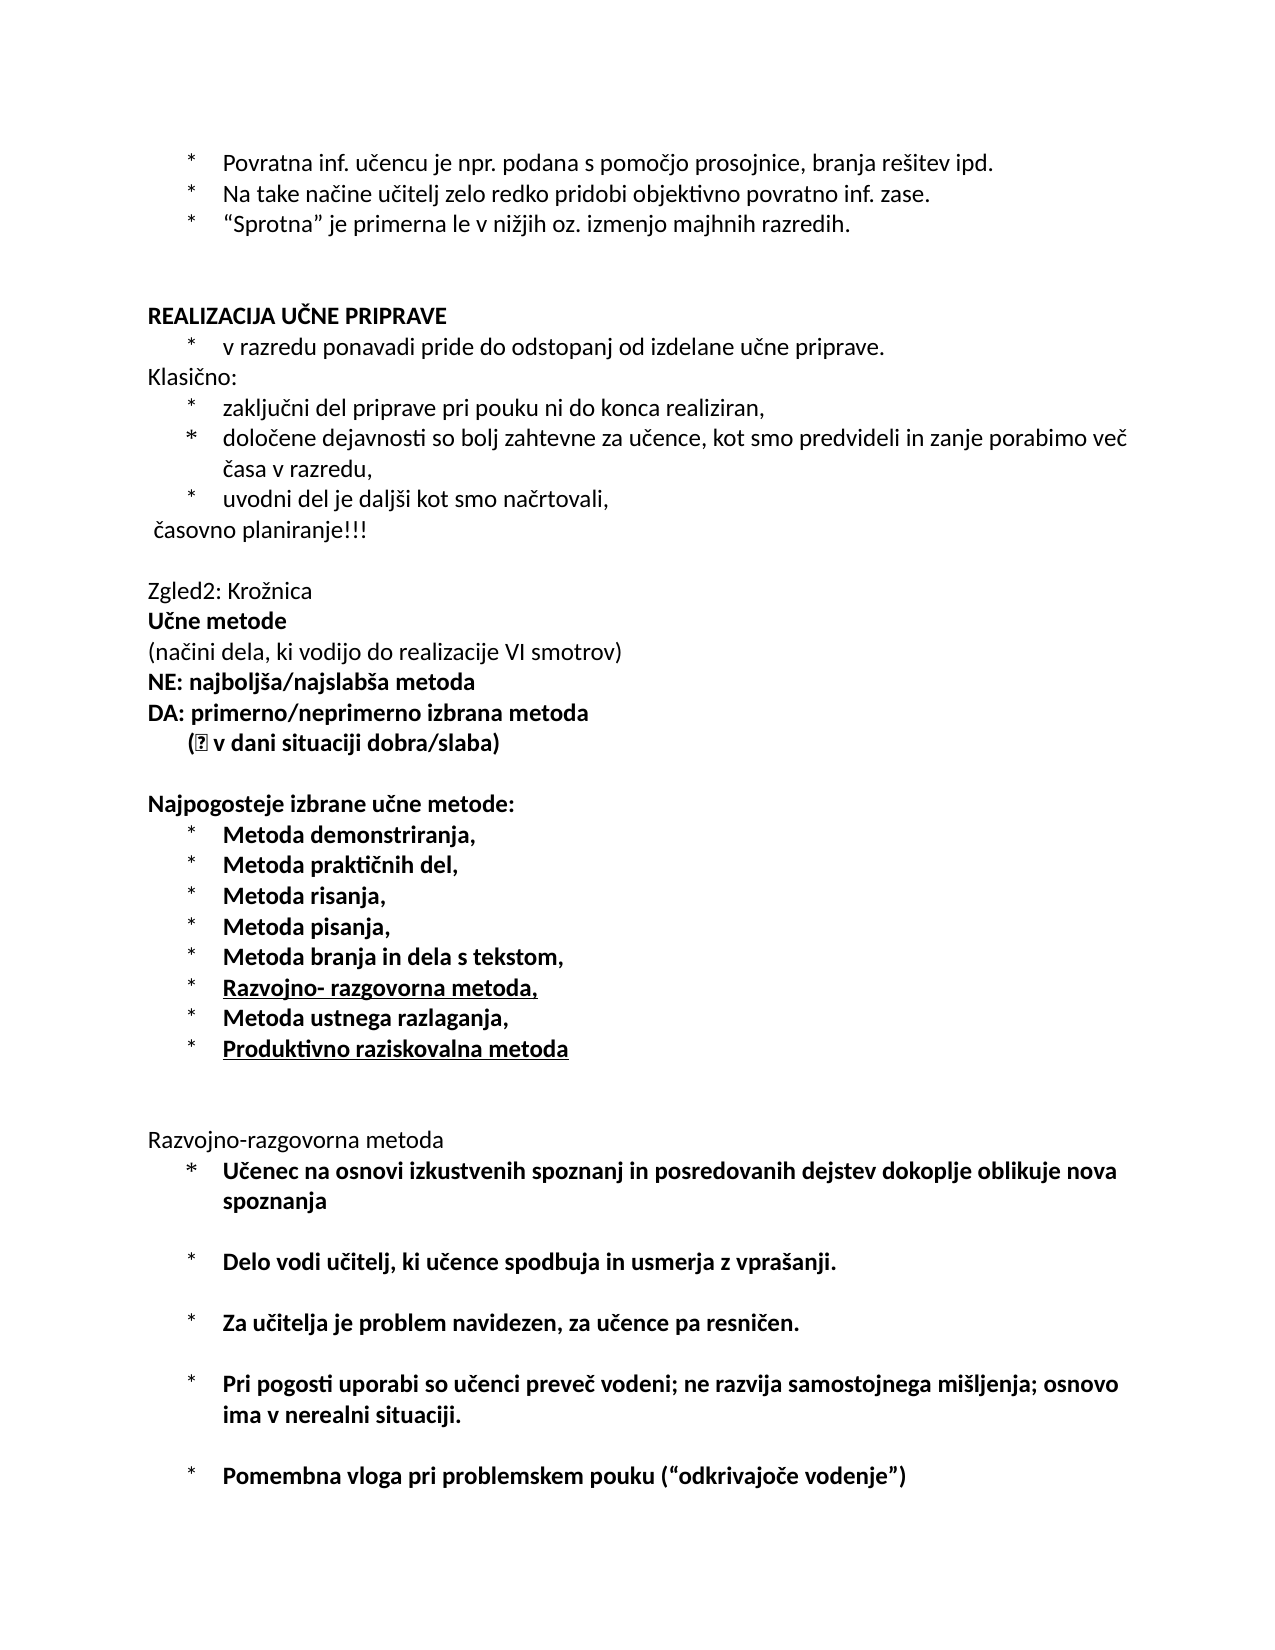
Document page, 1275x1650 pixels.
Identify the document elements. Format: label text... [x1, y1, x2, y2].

list Pomembna vloga pri problemskem pouku (“odkrivajoče vodenje”) [185, 1460, 1127, 1491]
list Produktivno raziskovalna metoda [185, 1033, 1127, 1063]
text DA: primerno/neprimerno izbrana metoda [148, 697, 1127, 727]
list zaključni del priprave pri pouku ni do konca realiziran, [185, 392, 1127, 422]
text Zgled2: Krožnica [148, 575, 1127, 605]
text Razvojno-razgovorna metoda [148, 1124, 1127, 1155]
list Za učitelja je problem navidezen, za učence pa resničen. [185, 1307, 1127, 1338]
text časovno planiranje!!! [148, 514, 1127, 544]
list Razvojno- razgovorna metoda, [185, 972, 1127, 1002]
list Metoda ustnega razlaganja, [185, 1002, 1127, 1033]
list “Sprotna” je primerna le v nižjih oz. izmenjo majhnih razredih. [185, 209, 1127, 239]
list Metoda pisanja, [185, 911, 1127, 941]
list Metoda branja in dela s tekstom, [185, 941, 1127, 972]
list Povratna inf. učencu je npr. podana s pomočjo prosojnice, branja rešitev ipd. [185, 148, 1127, 178]
text ( v dani situaciji dobra/slaba) [148, 727, 1127, 758]
list Metoda risanja, [185, 880, 1127, 911]
text Učne metode (načini dela, ki vodijo do realizacije VI smotrov) [148, 605, 1127, 666]
list Delo vodi učitelj, ki učence spodbuja in usmerja z vprašanji. [185, 1246, 1127, 1277]
text Klasično: [148, 361, 1127, 392]
list Pri pogosti uporabi so učenci preveč vodeni; ne razvija samostojnega mišljenja; osnovo ima v nerealni situaciji. [185, 1368, 1127, 1429]
text Najpogosteje izbrane učne metode: [148, 788, 1127, 819]
list določene dejavnosti so bolj zahtevne za učence, kot smo predvideli in zanje porabimo več časa v razredu, [185, 422, 1127, 483]
list Metoda praktičnih del, [185, 849, 1127, 880]
list v razredu ponavadi pride do odstopanj od izdelane učne priprave. [185, 331, 1127, 361]
text NE: najboljša/najslabša metoda [148, 666, 1127, 697]
list Učenec na osnovi izkustvenih spoznanj in posredovanih dejstev dokoplje oblikuje nova spoznanja [185, 1155, 1127, 1216]
text REALIZACIJA UČNE PRIPRAVE [148, 300, 1127, 331]
list Metoda demonstriranja, [185, 819, 1127, 849]
list Na take načine učitelj zelo redko pridobi objektivno povratno inf. zase. [185, 178, 1127, 209]
list uvodni del je daljši kot smo načrtovali, [185, 483, 1127, 514]
